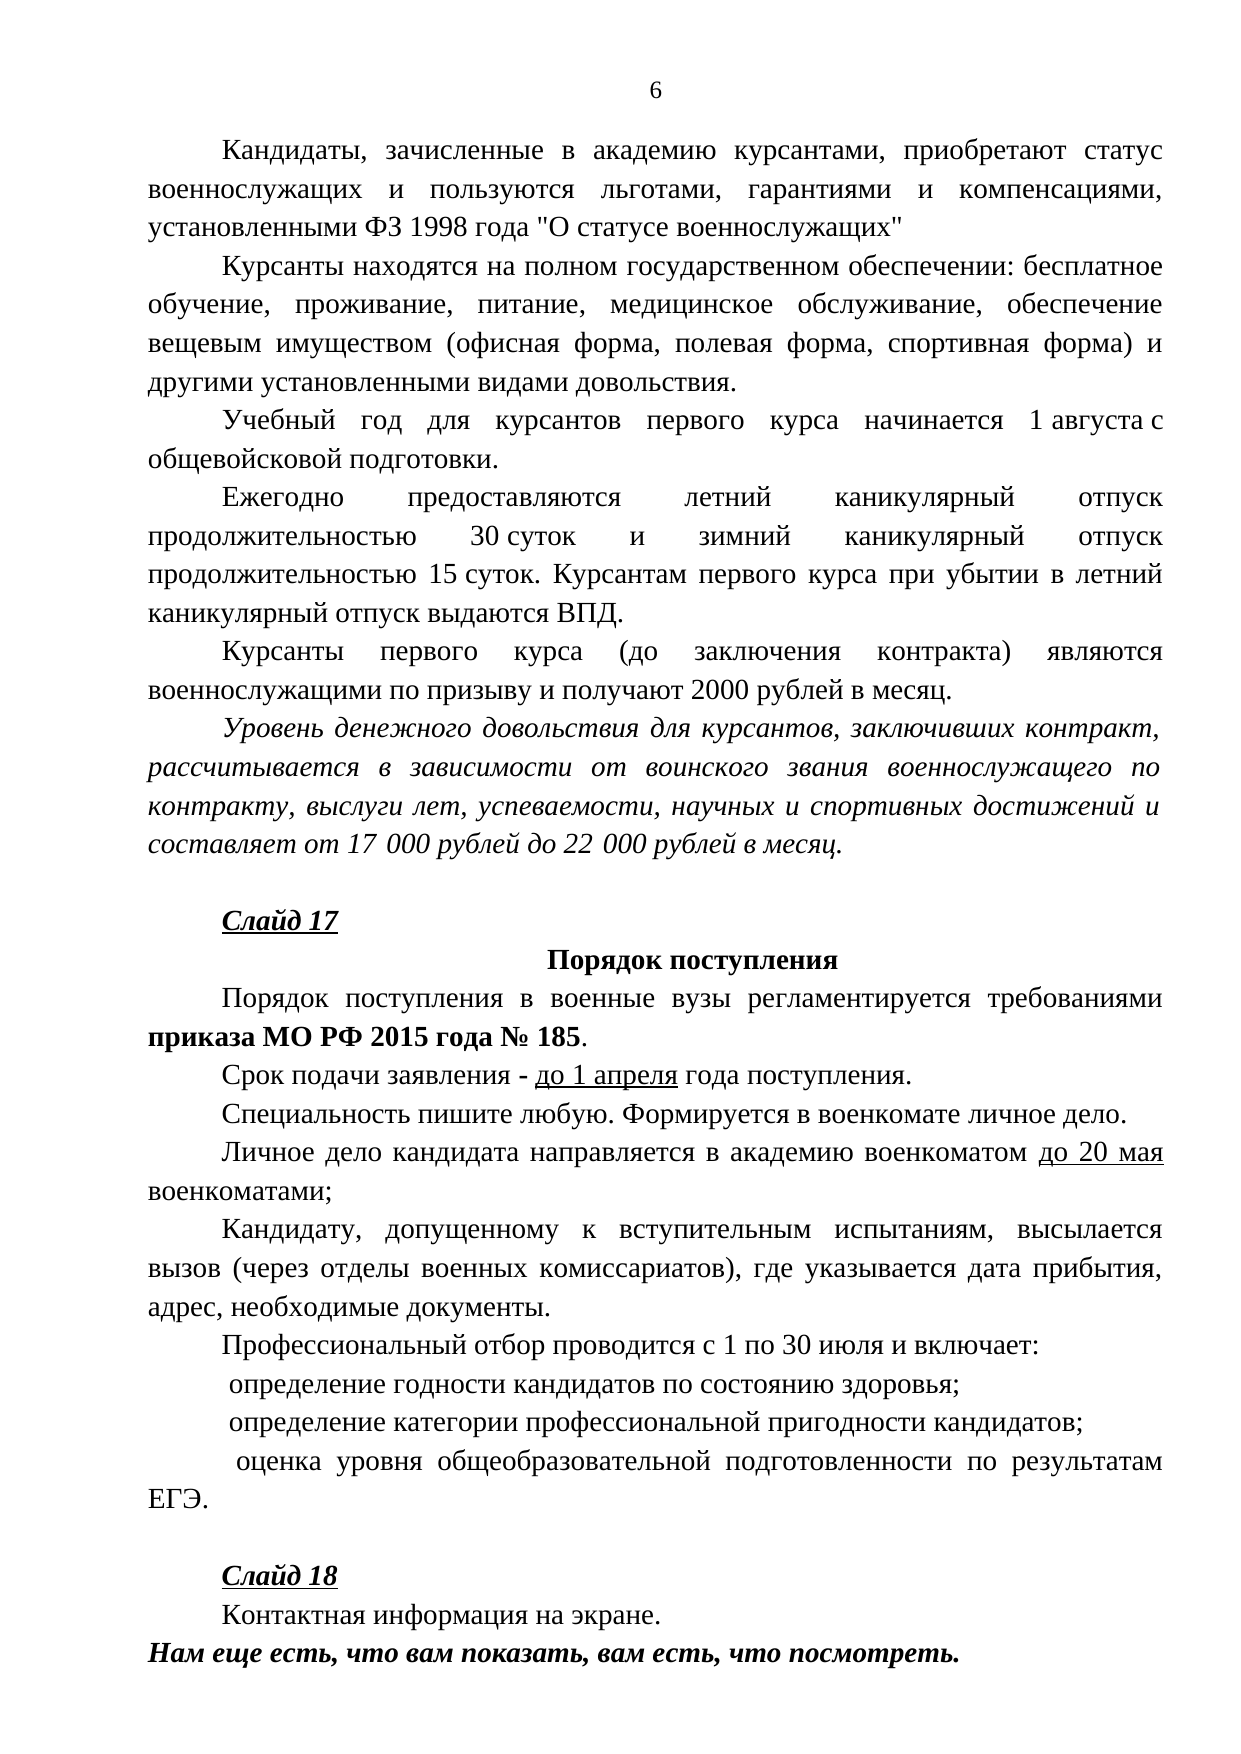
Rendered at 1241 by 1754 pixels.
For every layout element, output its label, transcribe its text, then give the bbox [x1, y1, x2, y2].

text Порядок поступления в военные вузы регламентируется требованиями приказа МО РФ 2015 года № 185. [148, 980, 1163, 1052]
text Контактная информация на экране. [148, 1597, 1163, 1631]
text Профессиональный отбор проводится с 1 по 30 июля и включает: [148, 1327, 1163, 1361]
text Уровень денежного довольствия для курсантов, заключивших контракт, рассчитывается в зависимости от воинского звания военнослужащего по контракту, выслуги лет, успеваемости, научных и спортивных достижений и составляет от 17 000 рублей до 22 000 рублей в месяц. [148, 711, 1163, 860]
text Кандидаты, зачисленные в академию курсантами, приобретают статус военнослужащих и пользуются льготами, гарантиями и компенсациями, установленными ФЗ 1998 года "О статусе военнослужащих" [148, 132, 1163, 243]
text Курсанты первого курса (до заключения контракта) являются военнослужащими по призыву и получают 2000 рублей в месяц. [148, 633, 1163, 706]
text Кандидату, допущенному к вступительным испытаниям, высылается вызов (через отделы военных комиссариатов), где указывается дата прибытия, адрес, необходимые документы. [148, 1212, 1163, 1322]
text Нам еще есть, что вам показать, вам есть, что посмотреть. [148, 1636, 1163, 1669]
text Ежегодно предоставляются летний каникулярный отпуск продолжительностью 30 суток и зимний каникулярный отпуск продолжительностью 15 суток. Курсантам первого курса при убытии в летний каникулярный отпуск выдаются ВПД. [148, 479, 1163, 628]
text Учебный год для курсантов первого курса начинается 1 августа с общевойсковой подготовки. [148, 402, 1163, 474]
text Порядок поступления [148, 942, 1163, 975]
text Курсанты находятся на полном государственном обеспечении: бесплатное обучение, проживание, питание, медицинское обслуживание, обеспечение вещевым имуществом (офисная форма, полевая форма, спортивная форма) и другими установленными видами довольствия. [148, 248, 1163, 397]
text Срок подачи заявления - до 1 апреля года поступления. [148, 1057, 1163, 1091]
text Личное дело кандидата направляется в академию военкоматом до 20 мая военкоматами; [148, 1134, 1163, 1207]
text оценка уровня общеобразовательной подготовленности по результатам ЕГЭ. [148, 1443, 1163, 1515]
text Специальность пишите любую. Формируется в военкомате личное дело. [148, 1096, 1163, 1129]
text Слайд 18 [148, 1558, 1163, 1592]
text определение категории профессиональной пригодности кандидатов; [148, 1404, 1163, 1438]
text Слайд 17 [148, 903, 1163, 937]
text определение годности кандидатов по состоянию здоровья; [148, 1366, 1163, 1399]
